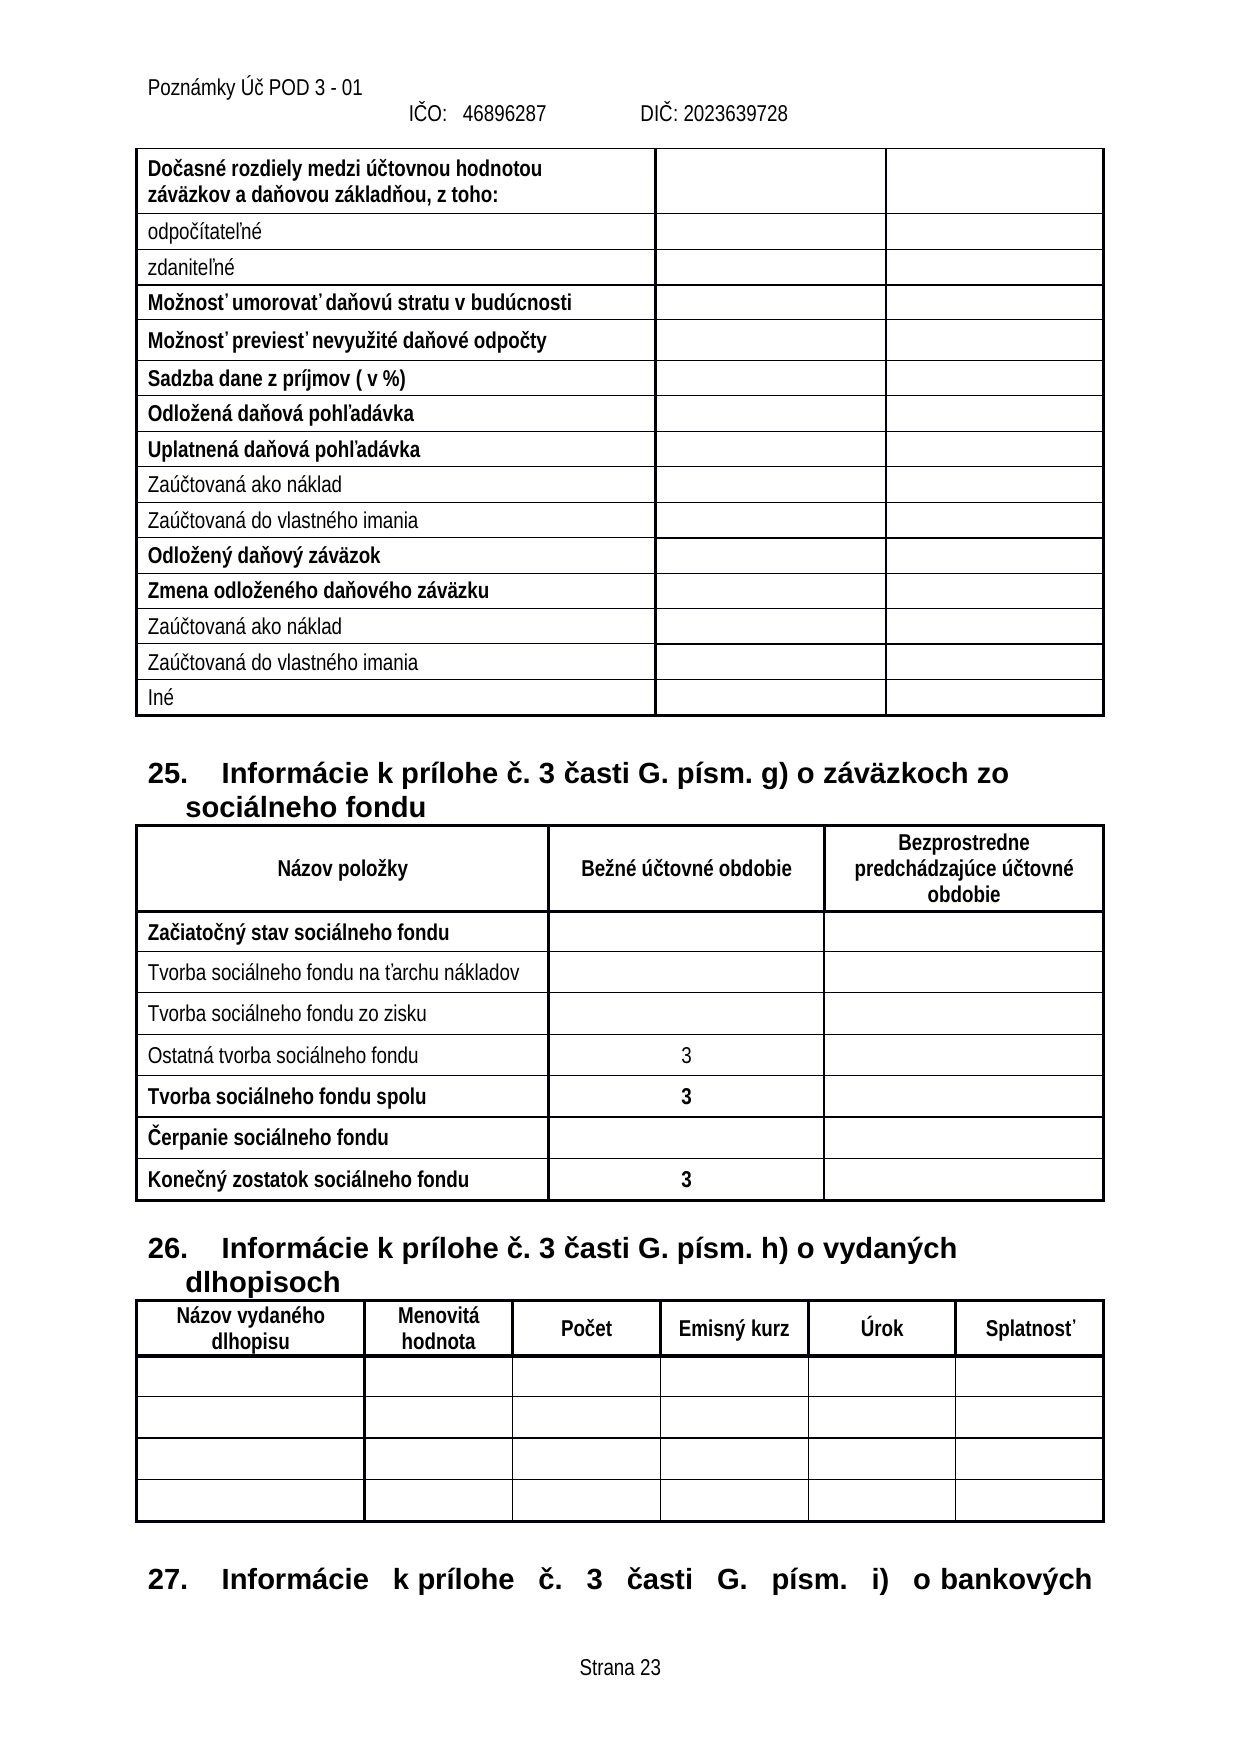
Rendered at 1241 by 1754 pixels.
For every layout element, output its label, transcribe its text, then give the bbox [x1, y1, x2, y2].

table_cell [809, 1439, 955, 1478]
table_cell [887, 503, 1102, 537]
table_cell [657, 680, 885, 714]
table_cell Zaúčtovaná ako náklad [138, 467, 654, 502]
table_cell [550, 993, 823, 1034]
table_cell [138, 1397, 363, 1437]
table_cell [657, 609, 885, 643]
table_cell [887, 609, 1102, 643]
table_cell [657, 361, 885, 395]
table_cell Tvorba sociálneho fondu spolu [138, 1076, 547, 1116]
table_cell [513, 1439, 660, 1478]
table_cell Čerpanie sociálneho fondu [138, 1118, 547, 1158]
table_cell [825, 1035, 1102, 1075]
table_cell Zaúčtovaná do vlastného imania [138, 503, 654, 537]
table_header Bežné účtovné obdobie [550, 827, 823, 909]
table_cell [825, 1118, 1102, 1158]
title Informácie k prílohe č. 3 časti G. písm. g) o záväzkoch zo sociálneho fondu [148, 757, 1092, 824]
table_cell [657, 286, 885, 318]
table_cell [513, 1358, 660, 1396]
table_cell [887, 286, 1102, 318]
table_cell Dočasné rozdiely medzi účtovnou hodnotou záväzkov a daňovou základňou, z toho: [138, 149, 654, 213]
table_cell Ostatná tvorba sociálneho fondu [138, 1035, 547, 1075]
table_cell [138, 1358, 363, 1396]
table_cell [809, 1358, 955, 1396]
table_cell Zaúčtovaná ako náklad [138, 609, 654, 643]
table_cell [661, 1397, 808, 1437]
table_cell Iné [138, 680, 654, 714]
table_cell [661, 1358, 808, 1396]
table_cell [513, 1480, 660, 1520]
table_cell Možnosť previesť nevyužité daňové odpočty [138, 320, 654, 360]
table_cell [887, 467, 1102, 502]
table_cell [809, 1397, 955, 1437]
table_cell [887, 574, 1102, 608]
table_cell [956, 1439, 1102, 1478]
table_cell [657, 432, 885, 466]
table_cell [887, 432, 1102, 466]
table_cell zdaniteľné [138, 250, 654, 284]
table_cell 3 [550, 1035, 823, 1075]
table_cell [550, 952, 823, 992]
table_cell Tvorba sociálneho fondu zo zisku [138, 993, 547, 1034]
table_cell Sadzba dane z príjmov ( v %) [138, 361, 654, 395]
table_cell [887, 149, 1102, 213]
table_cell [657, 149, 885, 213]
table_cell [657, 250, 885, 284]
table_cell [825, 1076, 1102, 1116]
table_cell Konečný zostatok sociálneho fondu [138, 1159, 547, 1199]
table_header Názov vydaného dlhopisu [138, 1302, 363, 1354]
table_cell [661, 1480, 808, 1520]
table_cell Tvorba sociálneho fondu na ťarchu nákladov [138, 952, 547, 992]
table_cell [138, 1439, 363, 1478]
table_cell [138, 1480, 363, 1520]
table_cell [657, 467, 885, 502]
table_cell [550, 913, 823, 951]
table_cell [366, 1358, 512, 1396]
table_cell [887, 250, 1102, 284]
table_cell [657, 574, 885, 608]
table_cell Odložený daňový záväzok [138, 538, 654, 572]
table_cell [887, 396, 1102, 431]
table_cell [661, 1439, 808, 1478]
table_header Bezprostredne predchádzajúce účtovné obdobie [826, 827, 1102, 909]
table_cell [887, 320, 1102, 360]
table_cell [887, 539, 1102, 572]
table_cell [825, 993, 1102, 1034]
table_cell [956, 1480, 1102, 1520]
table_cell [887, 680, 1102, 714]
table_cell [887, 214, 1102, 249]
table_cell Odložená daňová pohľadávka [138, 396, 654, 431]
table_header Počet [514, 1302, 659, 1354]
table_cell [657, 396, 885, 431]
table_cell [550, 1118, 823, 1158]
table_header Názov položky [138, 827, 547, 909]
table_cell Zaúčtovaná do vlastného imania [138, 644, 654, 679]
table_header Splatnosť [957, 1302, 1102, 1354]
table_cell [657, 645, 885, 679]
table_cell odpočítateľné [138, 214, 654, 249]
table_cell [809, 1480, 955, 1520]
table_cell [887, 361, 1102, 395]
table_cell [956, 1358, 1102, 1396]
table_cell 3 [550, 1159, 823, 1199]
table_header Menovitá hodnota [366, 1302, 511, 1354]
table_header Emisný kurz [662, 1302, 807, 1354]
title Informácie k prílohe č. 3 časti G. písm. i) o bankových [148, 1562, 1092, 1596]
table_cell [657, 539, 885, 572]
table_cell 3 [550, 1076, 823, 1116]
table_cell [887, 645, 1102, 679]
table_cell Možnosť umorovať daňovú stratu v budúcnosti [138, 286, 654, 318]
table_cell [513, 1397, 660, 1437]
title Informácie k prílohe č. 3 časti G. písm. h) o vydaných dlhopisoch [148, 1231, 1092, 1298]
table_cell [825, 952, 1102, 992]
table_cell [657, 214, 885, 249]
table_cell [825, 913, 1102, 951]
table_header Úrok [810, 1302, 954, 1354]
table_cell [366, 1439, 512, 1478]
table_cell [366, 1397, 512, 1437]
table_cell [825, 1159, 1102, 1199]
table_cell [366, 1480, 512, 1520]
table_cell [657, 320, 885, 360]
table_cell Zmena odloženého daňového záväzku [138, 574, 654, 608]
table_cell [657, 503, 885, 537]
table_cell Začiatočný stav sociálneho fondu [138, 913, 547, 951]
table_cell [956, 1397, 1102, 1437]
table_cell Uplatnená daňová pohľadávka [138, 432, 654, 466]
